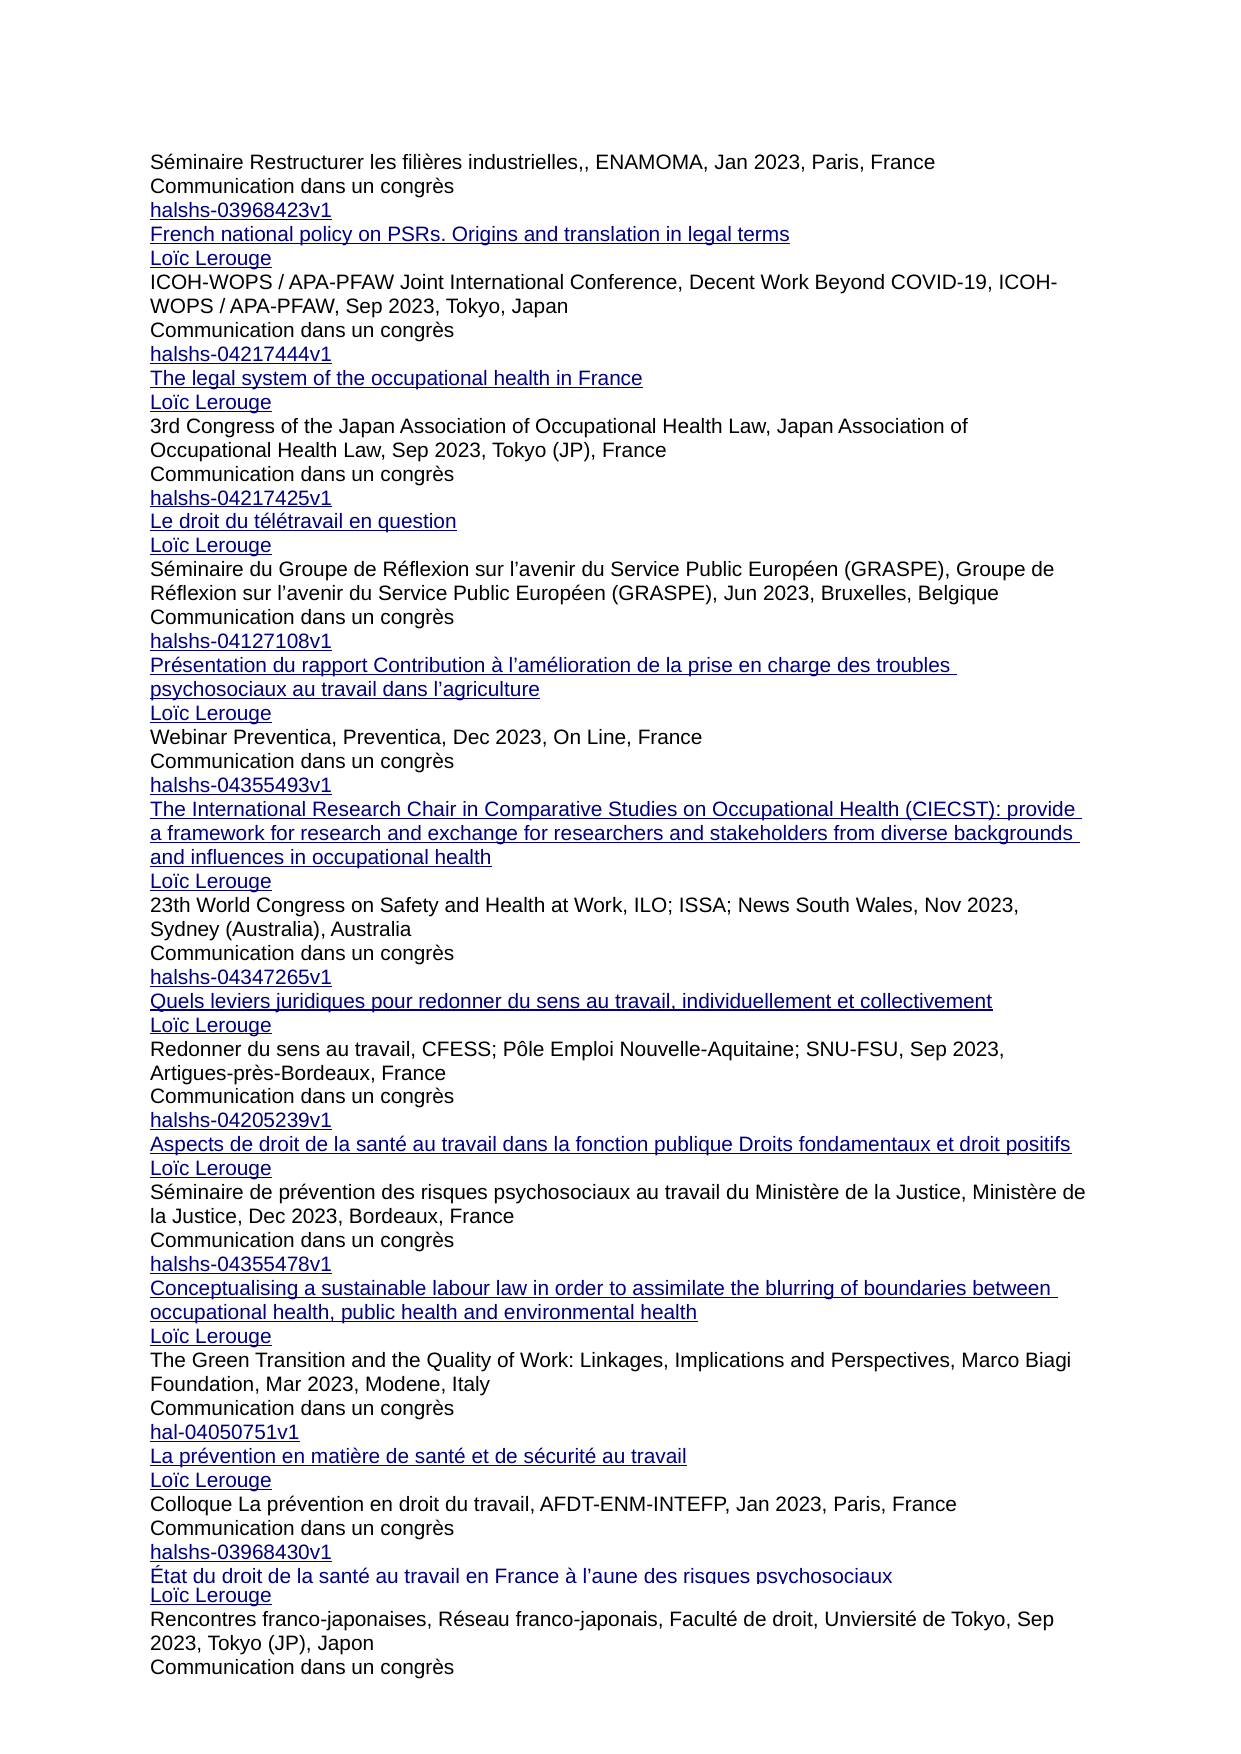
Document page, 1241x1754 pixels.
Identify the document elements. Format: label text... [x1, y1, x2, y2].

table_cell Quels leviers juridiques pour redonner du sens au travail, individuellement et collectivement Loïc Lerouge Redonner du sens au travail, CFESS; Pôle Emploi Nouvelle-Aquitaine; SNU-FSU, Sep 2023, Artigues-près-Bordeaux, France Communication dans un congrès halshs-04205239v1 [150, 989, 1090, 1132]
table_cell French national policy on PSRs. Origins and translation in legal terms Loïc Lerouge ICOH-WOPS / APA-PFAW Joint International Conference, Decent Work Beyond COVID-19, ICOH-WOPS / APA-PFAW, Sep 2023, Tokyo, Japan Communication dans un congrès halshs-04217444v1 [150, 222, 1090, 366]
table_cell État du droit de la santé au travail en France à l’aune des risques psychosociaux Loïc Lerouge Rencontres franco-japonaises, Réseau franco-japonais, Faculté de droit, Unviersité de Tokyo, Sep 2023, Tokyo (JP), Japon Communication dans un congrès [150, 1564, 1090, 1679]
table_cell Conceptualising a sustainable labour law in order to assimilate the blurring of boundaries between occupational health, public health and environmental health Loïc Lerouge The Green Transition and the Quality of Work: Linkages, Implications and Perspectives, Marco Biagi Foundation, Mar 2023, Modene, Italy Communication dans un congrès hal-04050751v1 [150, 1276, 1090, 1444]
table_cell Présentation du rapport Contribution à l’amélioration de la prise en charge des troubles psychosociaux au travail dans l’agriculture Loïc Lerouge Webinar Preventica, Preventica, Dec 2023, On Line, France Communication dans un congrès halshs-04355493v1 [150, 653, 1090, 797]
table_cell Séminaire Restructurer les filières industrielles,, ENAMOMA, Jan 2023, Paris, France Communication dans un congrès halshs-03968423v1 [150, 150, 1090, 222]
table_cell Aspects de droit de la santé au travail dans la fonction publique Droits fondamentaux et droit positifs Loïc Lerouge Séminaire de prévention des risques psychosociaux au travail du Ministère de la Justice, Ministère de la Justice, Dec 2023, Bordeaux, France Communication dans un congrès halshs-04355478v1 [150, 1132, 1090, 1276]
table_cell The legal system of the occupational health in France Loïc Lerouge 3rd Congress of the Japan Association of Occupational Health Law, Japan Association of Occupational Health Law, Sep 2023, Tokyo (JP), France Communication dans un congrès halshs-04217425v1 [150, 366, 1090, 509]
table_cell Le droit du télétravail en question Loïc Lerouge Séminaire du Groupe de Réflexion sur l’avenir du Service Public Européen (GRASPE), Groupe de Réflexion sur l’avenir du Service Public Européen (GRASPE), Jun 2023, Bruxelles, Belgique Communication dans un congrès halshs-04127108v1 [150, 509, 1090, 653]
table_cell The International Research Chair in Comparative Studies on Occupational Health (CIECST): provide a framework for research and exchange for researchers and stakeholders from diverse backgrounds and influences in occupational health Loïc Lerouge 23th World Congress on Safety and Health at Work, ILO; ISSA; News South Wales, Nov 2023, Sydney (Australia), Australia Communication dans un congrès halshs-04347265v1 [150, 797, 1090, 988]
table_cell La prévention en matière de santé et de sécurité au travail Loïc Lerouge Colloque La prévention en droit du travail, AFDT-ENM-INTEFP, Jan 2023, Paris, France Communication dans un congrès halshs-03968430v1 [150, 1444, 1090, 1563]
